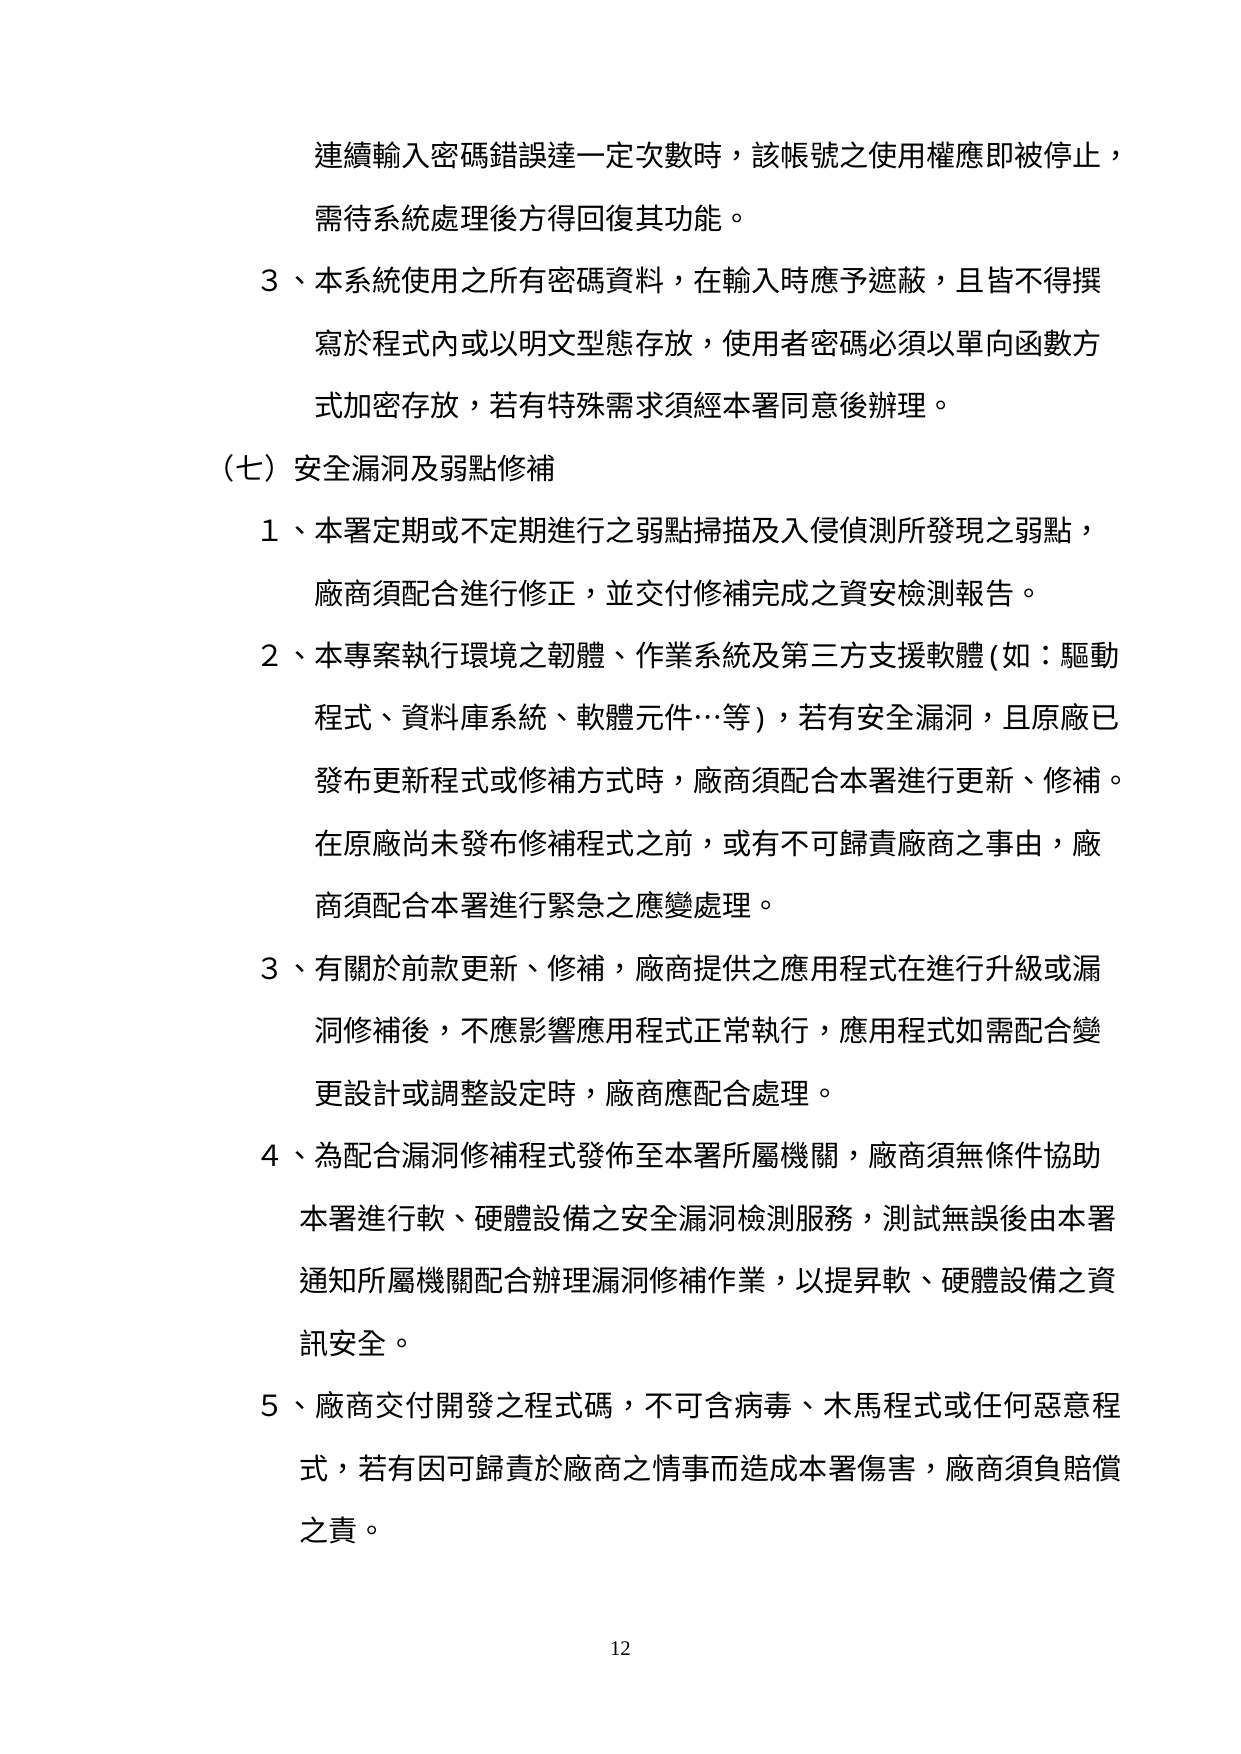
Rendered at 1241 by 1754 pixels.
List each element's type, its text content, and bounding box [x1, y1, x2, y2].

text ２、密碼須可由系統管理者設定其生命周期 (Password aging ，即該密碼使用一段時間後必需被強迫更新，否則於到期日後無法進入系統中使用，並於到期之日一定天數前開始提出修改密碼之警訊)，且不得沿用前三次的密碼；密碼之更改須可由終端使用者自行為之。並應提供可由系統管理者設定。當使用者連續輸入密碼錯誤達一定次數時，該帳號之使用權應即被停止，需待系統處理後方得回復其功能。 [256, 112, 1122, 237]
text （七）安全漏洞及弱點修補 [206, 425, 1122, 487]
text ３、本系統使用之所有密碼資料，在輸入時應予遮蔽，且皆不得撰寫於程式內或以明文型態存放，使用者密碼必須以單向函數方式加密存放，若有特殊需求須經本署同意後辦理。 [256, 237, 1122, 425]
text ５、廠商交付開發之程式碼，不可含病毒、木馬程式或任何惡意程式，若有因可歸責於廠商之情事而造成本署傷害，廠商須負賠償之責。 [256, 1362, 1122, 1550]
text １、本署定期或不定期進行之弱點掃描及入侵偵測所發現之弱點，廠商須配合進行修正，並交付修補完成之資安檢測報告。 [256, 487, 1122, 612]
text ２、本專案執行環境之韌體、作業系統及第三方支援軟體(如：驅動程式、資料庫系統、軟體元件…等)，若有安全漏洞，且原廠已發布更新程式或修補方式時，廠商須配合本署進行更新、修補。在原廠尚未發布修補程式之前，或有不可歸責廠商之事由，廠商須配合本署進行緊急之應變處理。 [256, 612, 1122, 925]
text ４、為配合漏洞修補程式發佈至本署所屬機關，廠商須無條件協助本署進行軟、硬體設備之安全漏洞檢測服務，測試無誤後由本署通知所屬機關配合辦理漏洞修補作業，以提昇軟、硬體設備之資訊安全。 [256, 1112, 1122, 1362]
text ３、有關於前款更新、修補，廠商提供之應用程式在進行升級或漏洞修補後，不應影響應用程式正常執行，應用程式如需配合變更設計或調整設定時，廠商應配合處理。 [256, 925, 1122, 1112]
